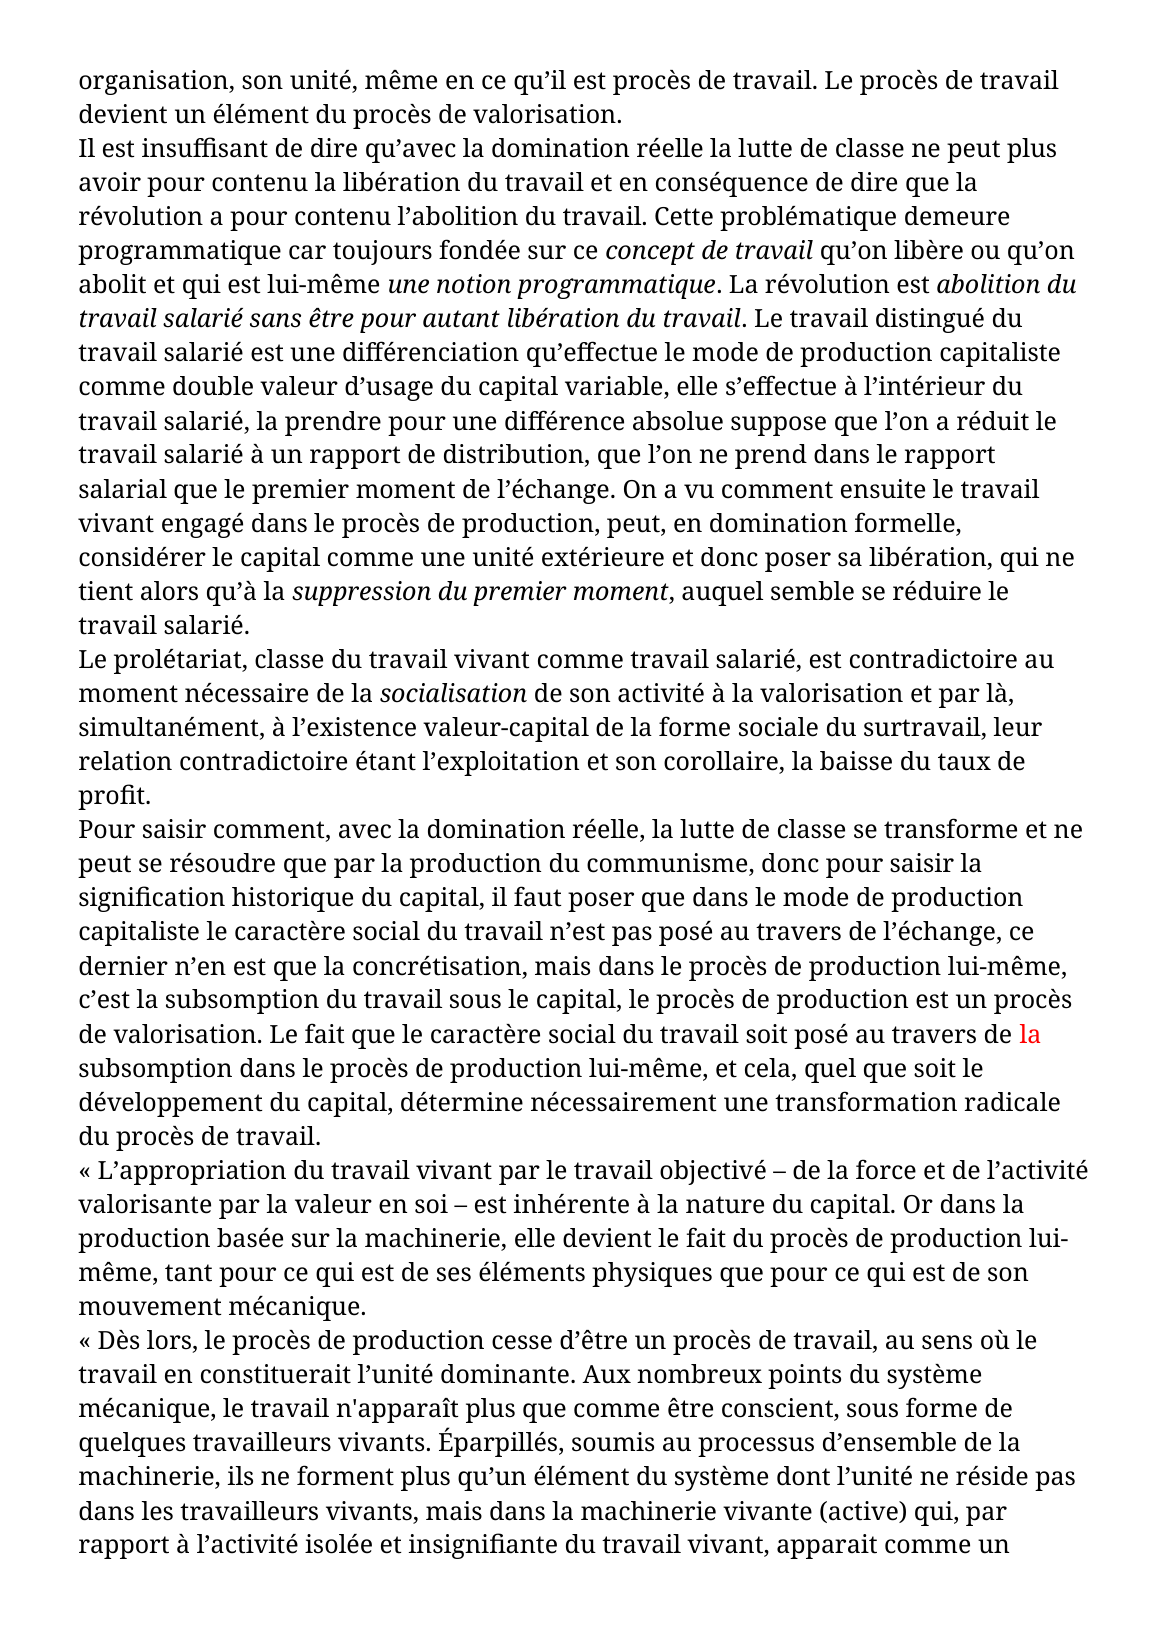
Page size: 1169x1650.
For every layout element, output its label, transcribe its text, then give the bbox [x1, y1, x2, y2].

text « L’appropriation du travail vivant par le travail objectivé – de la force et de l’activité valorisante par la valeur en soi – est inhérente à la nature du capital. Or dans la production basée sur la machinerie, elle devient le fait du procès de production lui-même, tant pour ce qui est de ses éléments physiques que pour ce qui est de son mouvement mécanique. [78, 1152, 1091, 1323]
text Pour saisir comment, avec la domination réelle, la lutte de classe se transforme et ne peut se résoudre que par la production du communisme, donc pour saisir la signification historique du capital, il faut poser que dans le mode de production capitaliste le caractère social du travail n’est pas posé au travers de l’échange, ce dernier n’en est que la concrétisation, mais dans le procès de production lui-même, c’est la subsomption du travail sous le capital, le procès de production est un procès de valorisation. Le fait que le caractère social du travail soit posé au travers de la subsomption dans le procès de production lui-même, et cela, quel que soit le développement du capital, détermine nécessairement une transformation radicale du procès de travail. [78, 812, 1091, 1152]
text Il est insuffisant de dire qu’avec la domination réelle la lutte de classe ne peut plus avoir pour contenu la libération du travail et en conséquence de dire que la révolution a pour contenu l’abolition du travail. Cette problématique demeure programmatique car toujours fondée sur ce concept de travail qu’on libère ou qu’on abolit et qui est lui-même une notion programmatique. La révolution est abolition du travail salarié sans être pour autant libération du travail. Le travail distingué du travail salarié est une différenciation qu’effectue le mode de production capitaliste comme double valeur d’usage du capital variable, elle s’effectue à l’intérieur du travail salarié, la prendre pour une différence absolue suppose que l’on a réduit le travail salarié à un rapport de distribution, que l’on ne prend dans le rapport salarial que le premier moment de l’échange. On a vu comment ensuite le travail vivant engagé dans le procès de production, peut, en domination formelle, considérer le capital comme une unité extérieure et donc poser sa libération, qui ne tient alors qu’à la suppression du premier moment, auquel semble se réduire le travail salarié. [78, 131, 1091, 642]
text Le prolétariat, classe du travail vivant comme travail salarié, est contradictoire au moment nécessaire de la socialisation de son activité à la valorisation et par là, simultanément, à l’existence valeur-capital de la forme sociale du surtravail, leur relation contradictoire étant l’exploitation et son corollaire, la baisse du taux de profit. [151, 642, 1091, 812]
text La lutte de classes ne peut plus avoir pour contenu la libération du travail. Ce dernier n’est plus l’élément dominant du procès de production et surtout le capital n'apparaît plus comme une puissance extérieure à ce procès mais comme son organisation, son unité, même en ce qu’il est procès de travail. Le procès de travail devient un élément du procès de valorisation. [78, 62, 1091, 131]
text « Dès lors, le procès de production cesse d’être un procès de travail, au sens où le travail en constituerait l’unité dominante. Aux nombreux points du système mécanique, le travail n'apparaît plus que comme être conscient, sous forme de quelques travailleurs vivants. Éparpillés, soumis au processus d’ensemble de la machinerie, ils ne forment plus qu’un élément du système dont l’unité ne réside pas dans les travailleurs vivants, mais dans la machinerie vivante (active) qui, par rapport à l’activité isolée et insignifiante du travail vivant, apparait comme un organisme gigantesque. À ce stade le travail objectivé apparait réellement, dans le procès de travail, comme la puissance dominante vis à vis du travail vivant, alors que, jusque là, le capital n’était que la puissance formelle et s’appropriait ainsi le travail. [983, 1323, 1091, 1561]
